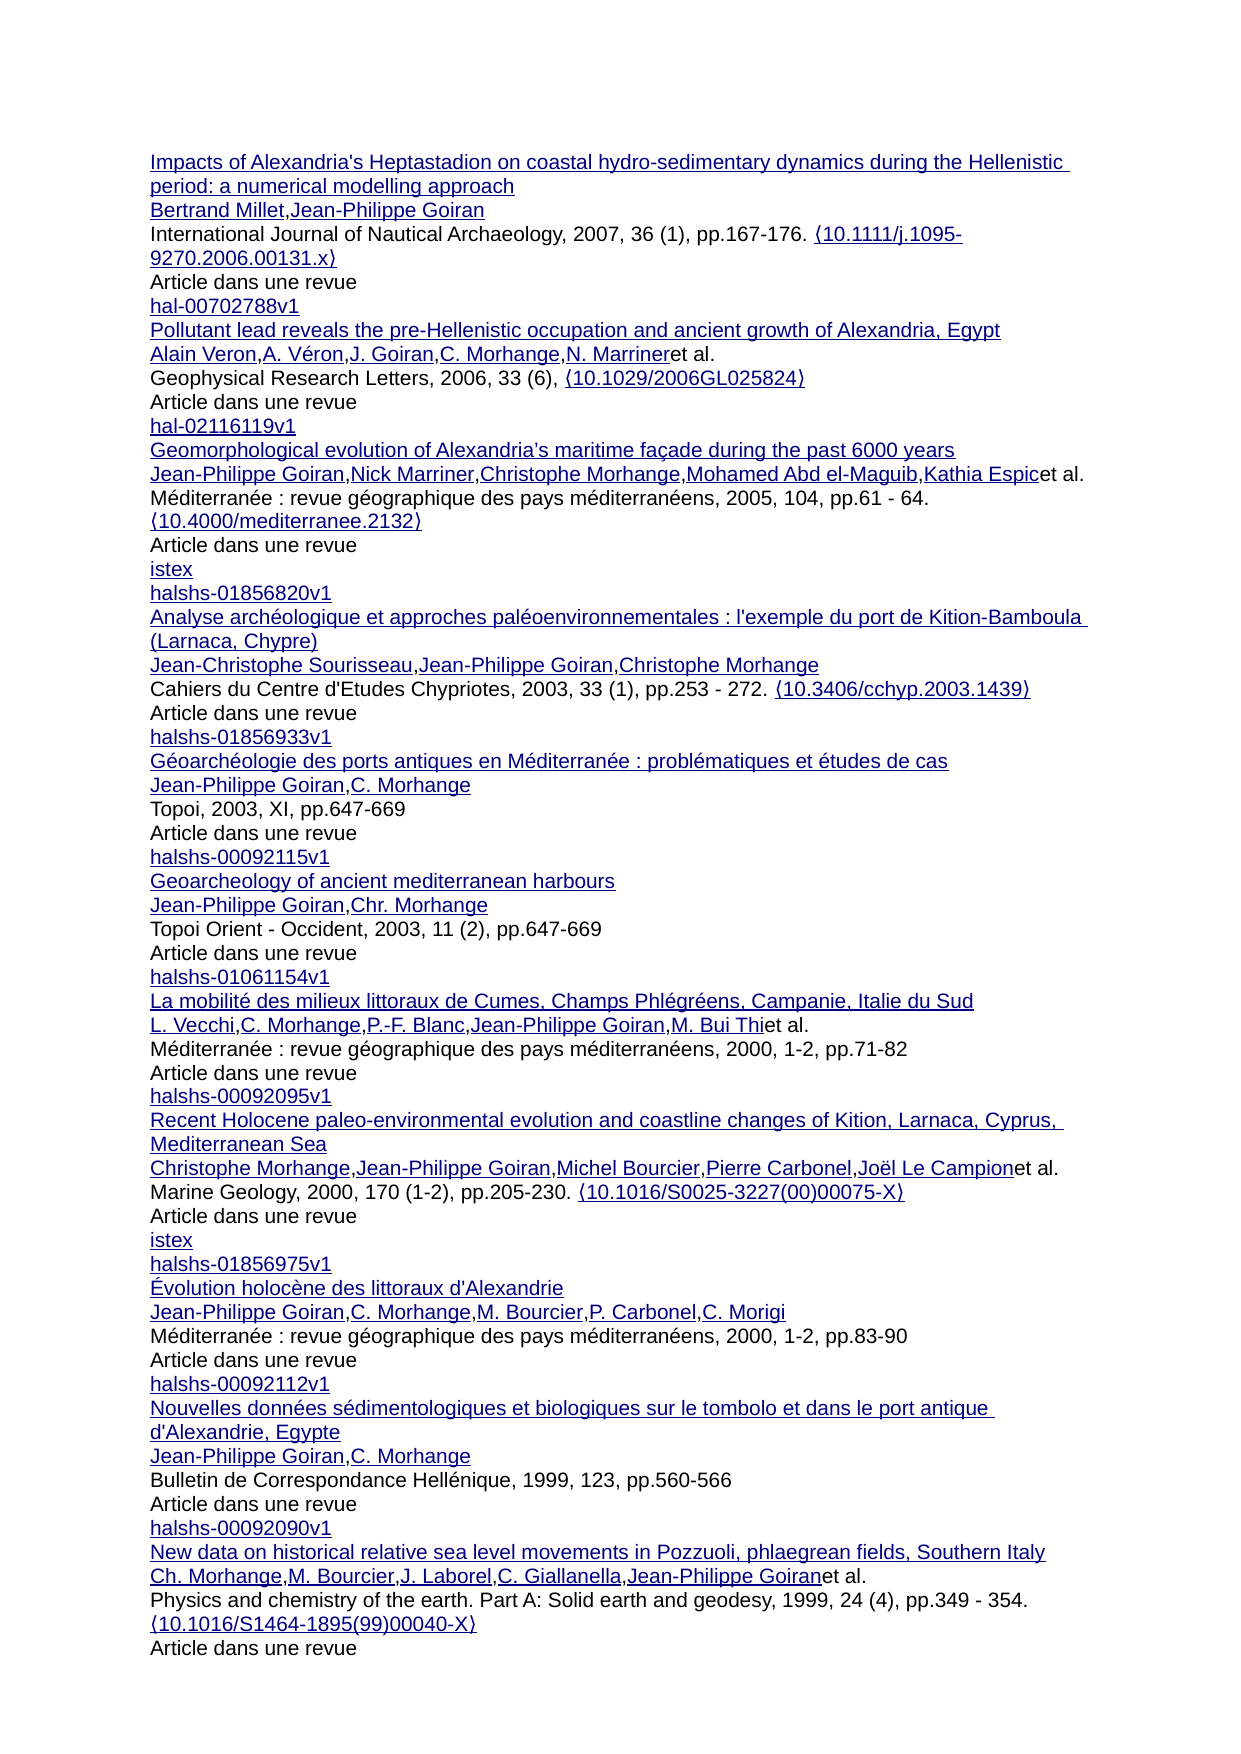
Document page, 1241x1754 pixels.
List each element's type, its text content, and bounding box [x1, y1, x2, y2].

table_cell Geomorphological evolution of Alexandria’s maritime façade during the past 6000 years Jean-Philippe Goiran,Nick Marriner,Christophe Morhange,Mohamed Abd el-Maguib,Kathia Espicet al. Méditerranée : revue géographique des pays méditerranéens, 2005, 104, pp.61 - 64. ⟨10.4000/mediterranee.2132⟩ Article dans une revue istex halshs-01856820v1 [150, 438, 1090, 605]
table_cell Impacts of Alexandria's Heptastadion on coastal hydro-sedimentary dynamics during the Hellenistic period: a numerical modelling approach Bertrand Millet,Jean-Philippe Goiran International Journal of Nautical Archaeology, 2007, 36 (1), pp.167-176. ⟨10.1111/j.1095-9270.2006.00131.x⟩ Article dans une revue hal-00702788v1 [150, 150, 1090, 318]
table_cell Évolution holocène des littoraux d'Alexandrie Jean-Philippe Goiran,C. Morhange,M. Bourcier,P. Carbonel,C. Morigi Méditerranée : revue géographique des pays méditerranéens, 2000, 1-2, pp.83-90 Article dans une revue halshs-00092112v1 [150, 1276, 1090, 1396]
table_cell Analyse archéologique et approches paléoenvironnementales : l'exemple du port de Kition-Bamboula (Larnaca, Chypre) Jean-Christophe Sourisseau,Jean-Philippe Goiran,Christophe Morhange Cahiers du Centre d'Etudes Chypriotes, 2003, 33 (1), pp.253 - 272. ⟨10.3406/cchyp.2003.1439⟩ Article dans une revue halshs-01856933v1 [150, 605, 1090, 749]
table_cell Recent Holocene paleo-environmental evolution and coastline changes of Kition, Larnaca, Cyprus, Mediterranean Sea Christophe Morhange,Jean-Philippe Goiran,Michel Bourcier,Pierre Carbonel,Joël Le Campionet al. Marine Geology, 2000, 170 (1-2), pp.205-230. ⟨10.1016/S0025-3227(00)00075-X⟩ Article dans une revue istex halshs-01856975v1 [150, 1108, 1090, 1276]
table_cell Nouvelles données sédimentologiques et biologiques sur le tombolo et dans le port antique d'Alexandrie, Egypte Jean-Philippe Goiran,C. Morhange Bulletin de Correspondance Hellénique, 1999, 123, pp.560-566 Article dans une revue halshs-00092090v1 [150, 1396, 1090, 1539]
table_cell La mobilité des milieux littoraux de Cumes, Champs Phlégréens, Campanie, Italie du Sud L. Vecchi,C. Morhange,P.-F. Blanc,Jean-Philippe Goiran,M. Bui Thiet al. Méditerranée : revue géographique des pays méditerranéens, 2000, 1-2, pp.71-82 Article dans une revue halshs-00092095v1 [150, 989, 1090, 1108]
table_cell Géoarchéologie des ports antiques en Méditerranée : problématiques et études de cas Jean-Philippe Goiran,C. Morhange Topoi, 2003, XI, pp.647-669 Article dans une revue halshs-00092115v1 [150, 749, 1090, 869]
table_cell Pollutant lead reveals the pre-Hellenistic occupation and ancient growth of Alexandria, Egypt Alain Veron,A. Véron,J. Goiran,C. Morhange,N. Marrineret al. Geophysical Research Letters, 2006, 33 (6), ⟨10.1029/2006GL025824⟩ Article dans une revue hal-02116119v1 [150, 318, 1090, 437]
table_cell Geoarcheology of ancient mediterranean harbours Jean-Philippe Goiran,Chr. Morhange Topoi Orient - Occident, 2003, 11 (2), pp.647-669 Article dans une revue halshs-01061154v1 [150, 869, 1090, 988]
table_cell New data on historical relative sea level movements in Pozzuoli, phlaegrean fields, Southern Italy Ch. Morhange,M. Bourcier,J. Laborel,C. Giallanella,Jean-Philippe Goiranet al. Physics and chemistry of the earth. Part A: Solid earth and geodesy, 1999, 24 (4), pp.349 - 354. ⟨10.1016/S1464-1895(99)00040-X⟩ Article dans une revue [150, 1540, 1090, 1659]
